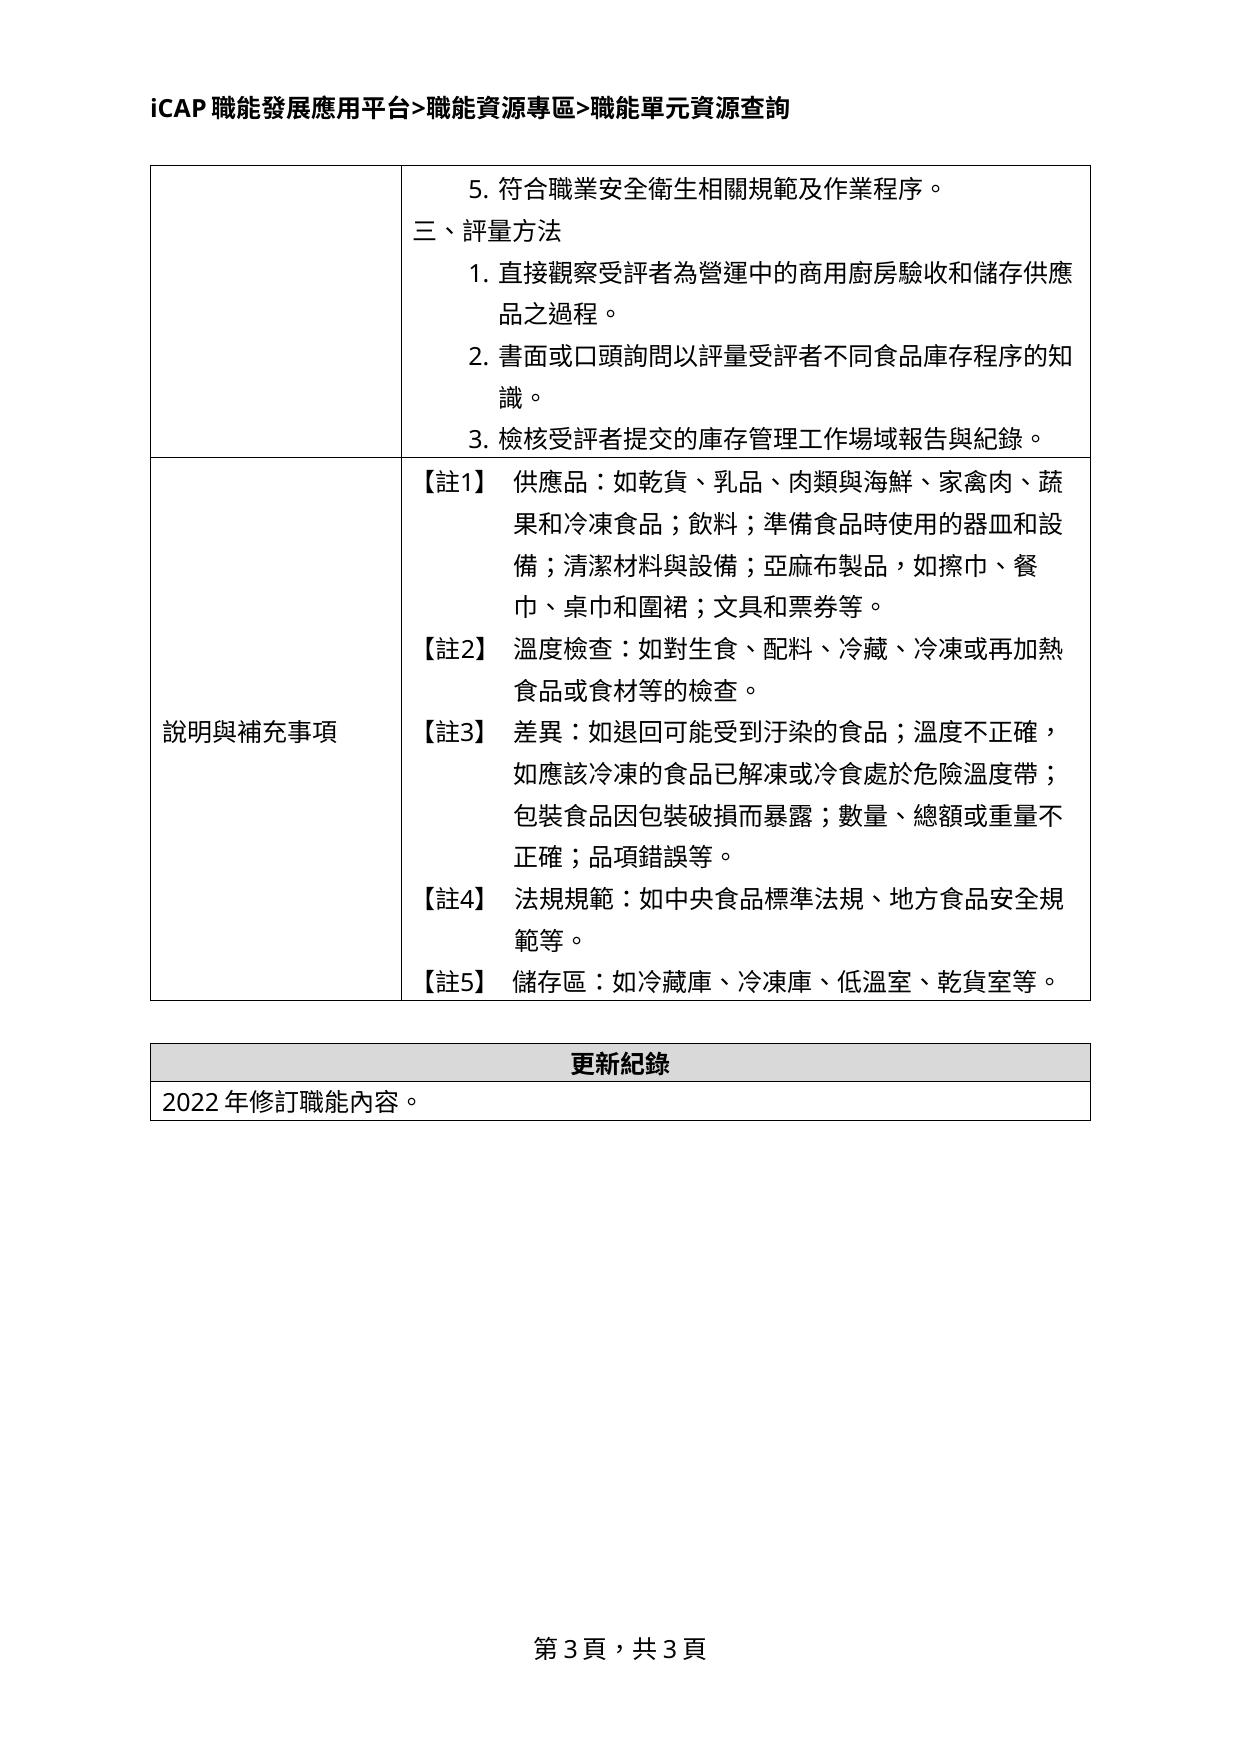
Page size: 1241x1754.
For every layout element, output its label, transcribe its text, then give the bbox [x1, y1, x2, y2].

table_cell 2022年修訂職能內容。 [151, 1082, 1090, 1120]
table_cell 供應品：如乾貨、乳品、肉類與海鮮、家禽肉、蔬果和冷凍食品；飲料；準備食品時使用的器皿和設備；清潔材料與設備；亞麻布製品，如擦巾、餐巾、桌巾和圍裙；文具和票券等。 溫度檢查：如對生食、配料、冷藏、冷凍或再加熱食品或食材等的檢查。 差異：如退回可能受到汙染的食品；溫度不正確，如應該冷凍的食品已解凍或冷食處於危險溫度帶；包裝食品因包裝破損而暴露；數量、總額或重量不正確；品項錯誤等。 法規規範：如中央食品標準法規、地方食品安全規範等。 儲存區：如冷藏庫、冷凍庫、低溫室、乾貨室等。 [402, 458, 1090, 1000]
table_cell 評量證據 能檢查供應品的損壞、品質與使用期限等，並詳細記錄。 能安全處理多餘或變質的庫存和廢棄物，特別是有害物質。 能維持儲存區在最佳狀態。 能了解本單元所應具備之職能內涵，包括驗收、處理和儲存供應品相關知識。 評量情境與資源 相關作業表單，如訂單及交貨文件、庫存紀錄等。 符合實務的供應品項，可包括易腐敗和不易腐敗類型。 符合實務工作場域情境的廚房儲存區域。 評量情境須儘量符合實務工作現場環境。 符合職業安全衛生相關規範及作業程序。 評量方法 直接觀察受評者為營運中的商用廚房驗收和儲存供應品之過程。 書面或口頭詢問以評量受評者不同食品庫存程序的知識。 檢核受評者提交的庫存管理工作場域報告與紀錄。 [402, 166, 1090, 457]
table_cell 說明與補充事項 [151, 458, 401, 1000]
table_cell [151, 166, 401, 457]
table_header 更新紀錄 [151, 1044, 1090, 1081]
